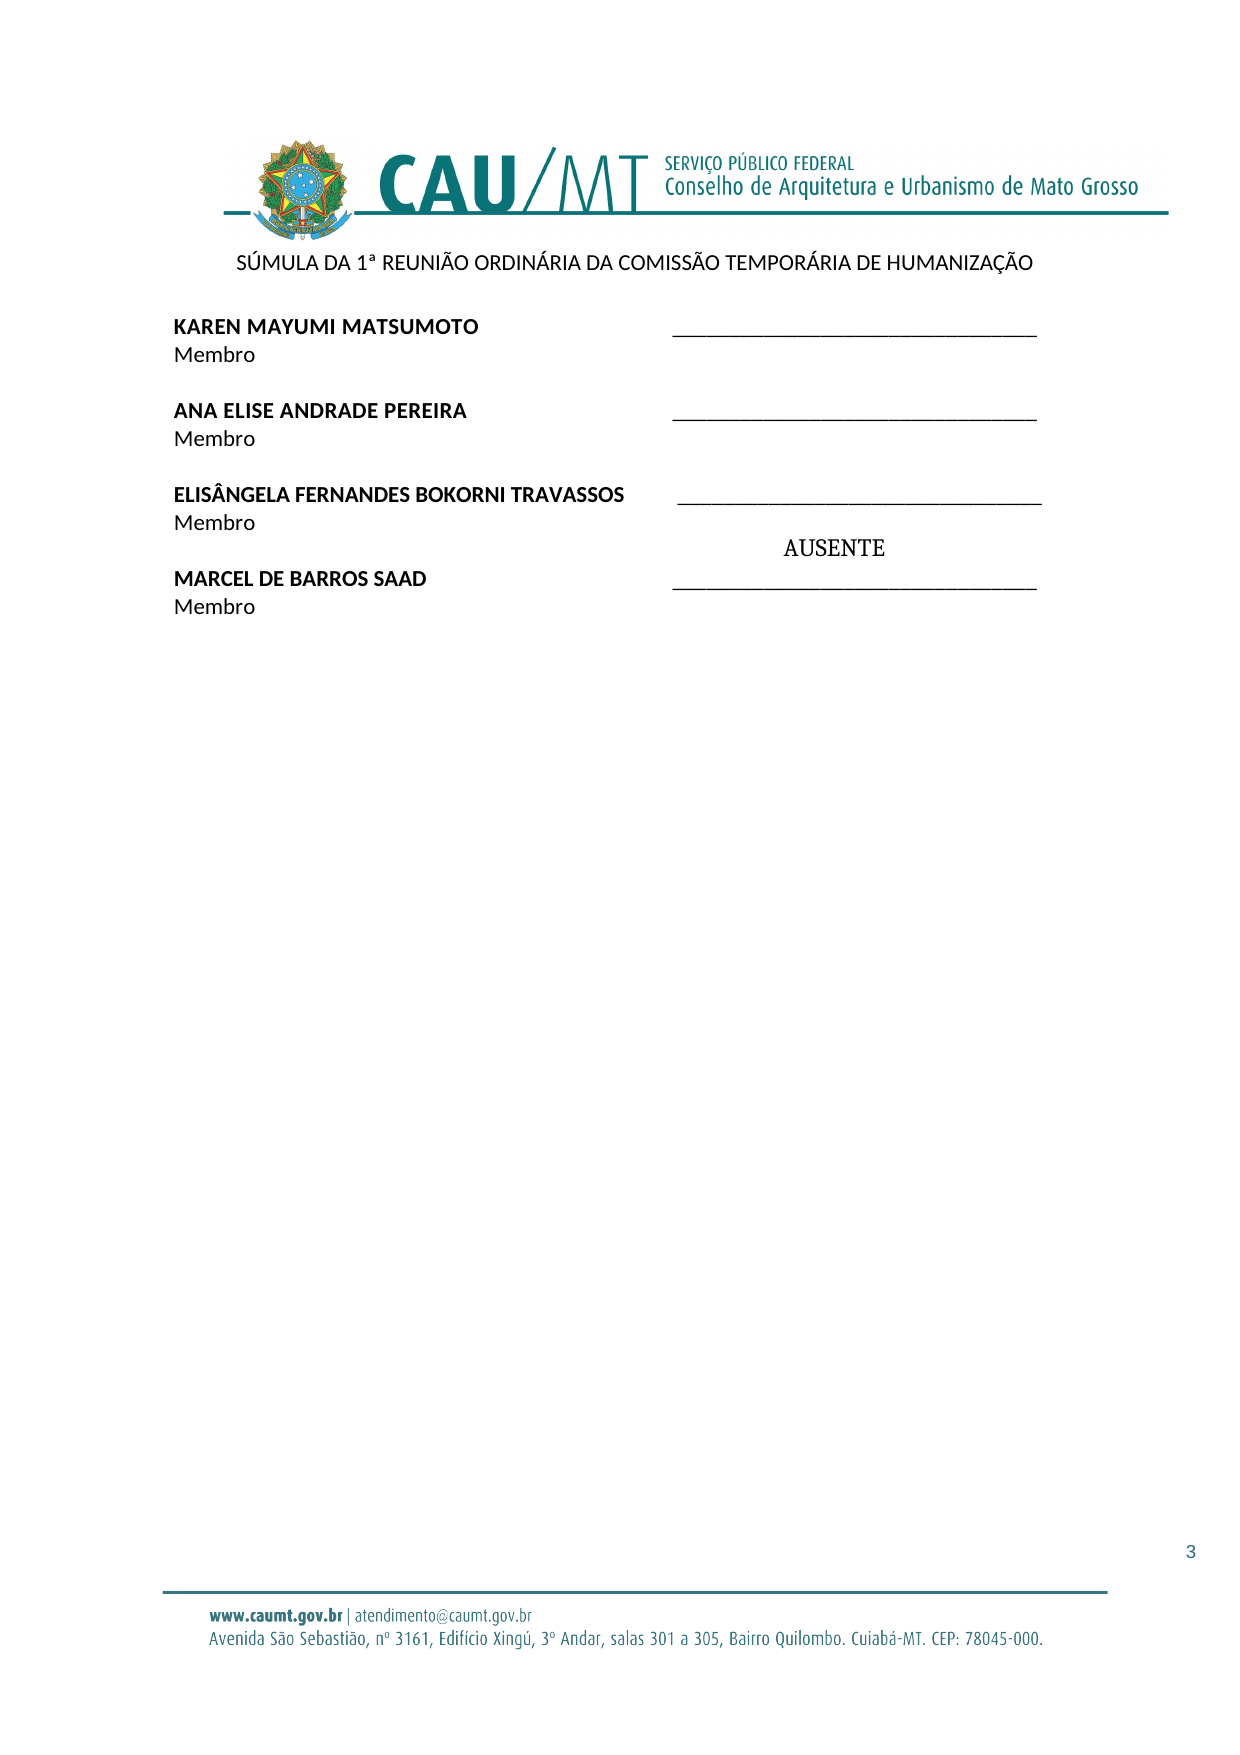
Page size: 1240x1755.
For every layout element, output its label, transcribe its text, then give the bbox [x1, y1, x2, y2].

table_cell karen mayumi matsumoto Membro ana elise andrade pereira Membro ELISÂNGELA FERNANDES BOKORNI TRAVASSOS Membro MARCEL DE BARROS SAAD Membro [163, 311, 661, 648]
table_cell ________________________________ ________________________________ ________________________________ ­­­­­­­­­­­­________________________________ ­­­­­­­­­­­­________________________________ [661, 311, 1163, 648]
